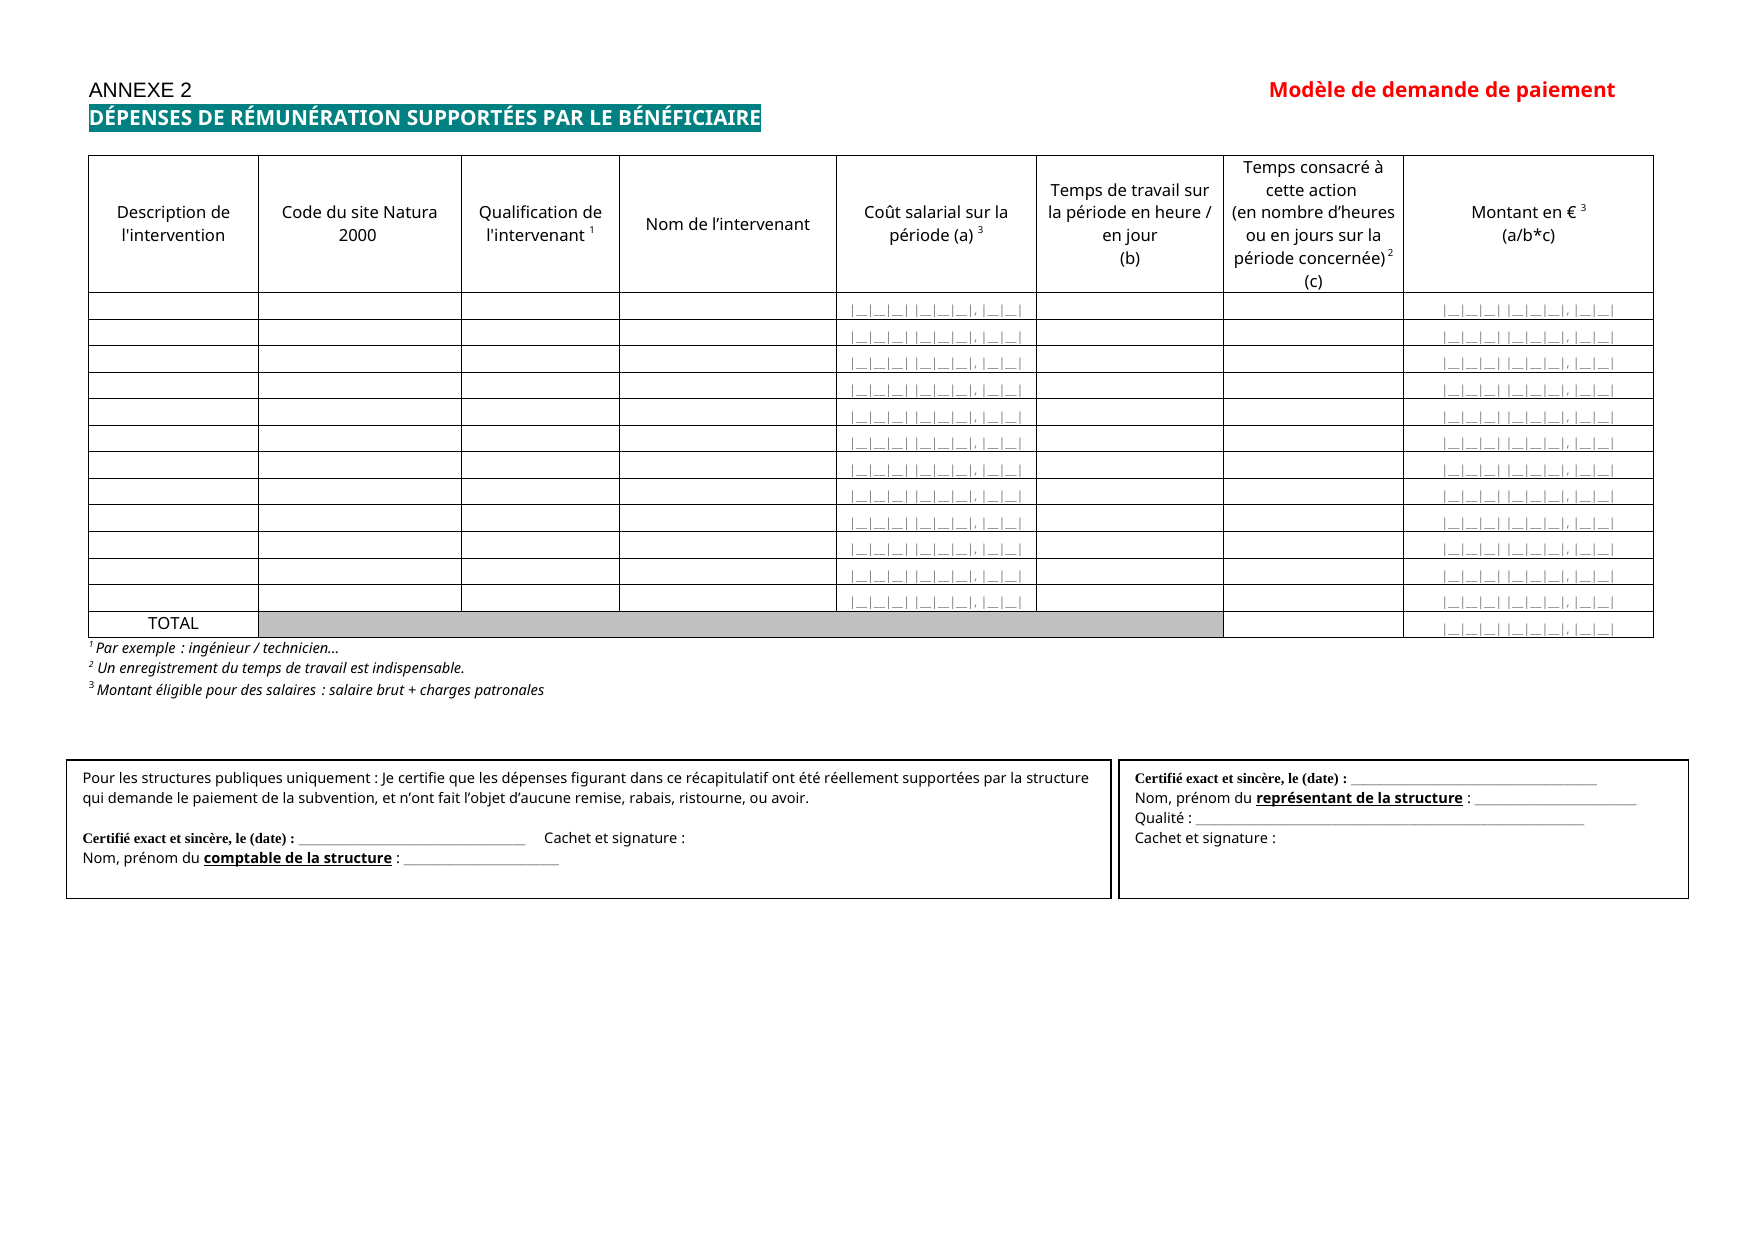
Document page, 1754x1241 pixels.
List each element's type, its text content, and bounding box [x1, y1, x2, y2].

table_cell [462, 532, 619, 557]
table_cell |__|__|__| |__|__|__|, |__|__| [837, 479, 1036, 504]
table_cell [259, 293, 461, 318]
text Nom, prénom du comptable de la structure : ________________________ [82, 848, 1096, 868]
table_cell [259, 373, 461, 398]
table_cell [1224, 585, 1403, 611]
table_cell [620, 532, 836, 557]
table_cell [1224, 479, 1403, 504]
text Certifié exact et sincère, le (date) : ______________________________________ [1134, 768, 1672, 788]
table_cell |__|__|__| |__|__|__|, |__|__| [837, 346, 1036, 372]
table_cell [620, 320, 836, 345]
text 3 Montant éligible pour des salaires : salaire brut + charges patronales [89, 678, 1665, 701]
table_cell [1224, 346, 1403, 372]
table_cell [462, 505, 619, 531]
table_header Description de l'intervention [89, 156, 258, 292]
table_cell TOTAL [89, 612, 258, 637]
table_cell |__|__|__| |__|__|__|, |__|__| [837, 532, 1036, 557]
text Cachet et signature : [1134, 828, 1672, 848]
table_cell [1037, 399, 1223, 425]
table_cell [620, 585, 836, 611]
table_cell [1224, 320, 1403, 345]
table_cell [1037, 373, 1223, 398]
table_cell |__|__|__| |__|__|__|, |__|__| [837, 452, 1036, 478]
table_cell [1224, 399, 1403, 425]
table_cell |__|__|__| |__|__|__|, |__|__| [837, 505, 1036, 531]
table_cell [259, 505, 461, 531]
table_cell |__|__|__| |__|__|__|, |__|__| [1404, 452, 1653, 478]
table_header Coût salarial sur la période (a) 3 [837, 156, 1036, 292]
table_cell [259, 479, 461, 504]
text Nom, prénom du représentant de la structure : _________________________ [1134, 788, 1672, 808]
table_cell |__|__|__| |__|__|__|, |__|__| [837, 373, 1036, 398]
table_cell [620, 373, 836, 398]
table_cell [1037, 532, 1223, 557]
table_cell |__|__|__| |__|__|__|, |__|__| [1404, 585, 1653, 611]
table_cell |__|__|__| |__|__|__|, |__|__| [1404, 293, 1653, 318]
table_cell [462, 346, 619, 372]
table_cell [89, 532, 258, 557]
table_cell |__|__|__| |__|__|__|, |__|__| [1404, 479, 1653, 504]
table_cell [1037, 426, 1223, 451]
table_cell [1224, 426, 1403, 451]
table_cell |__|__|__| |__|__|__|, |__|__| [1404, 399, 1653, 425]
table_cell [620, 399, 836, 425]
subtitle Dépenses de rémunération supportées par le bénéficiaire [89, 103, 1665, 132]
text 2 Un enregistrement du temps de travail est indispensable. [89, 658, 1665, 678]
table_cell [89, 585, 258, 611]
table_cell [620, 346, 836, 372]
table_cell [259, 346, 461, 372]
table_cell |__|__|__| |__|__|__|, |__|__| [837, 585, 1036, 611]
table_cell [259, 320, 461, 345]
table_cell [89, 559, 258, 584]
text 1 Par exemple : ingénieur / technicien… [89, 638, 1665, 658]
table_cell [89, 479, 258, 504]
table_cell [620, 505, 836, 531]
table_cell [89, 346, 258, 372]
table_cell [462, 293, 619, 318]
text Certifié exact et sincère, le (date) : ___________________________________ Cachet et signature : [82, 828, 1096, 848]
table_cell [462, 479, 619, 504]
table_cell |__|__|__| |__|__|__|, |__|__| [837, 399, 1036, 425]
table_cell |__|__|__| |__|__|__|, |__|__| [837, 559, 1036, 584]
table_cell [89, 505, 258, 531]
table_cell [89, 399, 258, 425]
table_cell |__|__|__| |__|__|__|, |__|__| [837, 320, 1036, 345]
table_cell [89, 373, 258, 398]
table_cell [1224, 559, 1403, 584]
text Qualité : ____________________________________________________________ [1134, 808, 1672, 828]
table_cell [1037, 346, 1223, 372]
table_cell [462, 426, 619, 451]
table_cell [462, 452, 619, 478]
table_cell [1224, 505, 1403, 531]
table_header Temps de travail sur la période en heure / en jour (b) [1037, 156, 1223, 292]
table_cell [89, 293, 258, 318]
table_header Qualification de l'intervenant 1 [462, 156, 619, 292]
table_cell [259, 399, 461, 425]
table_cell [89, 426, 258, 451]
table_cell [89, 320, 258, 345]
table_cell |__|__|__| |__|__|__|, |__|__| [1404, 426, 1653, 451]
table_cell [620, 426, 836, 451]
table_cell [1037, 559, 1223, 584]
table_cell [1224, 373, 1403, 398]
table_cell |__|__|__| |__|__|__|, |__|__| [1404, 612, 1653, 637]
table_cell [1037, 320, 1223, 345]
table_cell [259, 532, 461, 557]
table_cell |__|__|__| |__|__|__|, |__|__| [1404, 320, 1653, 345]
table_cell [1224, 452, 1403, 478]
table_cell |__|__|__| |__|__|__|, |__|__| [1404, 346, 1653, 372]
table_cell [620, 452, 836, 478]
table_cell [1037, 585, 1223, 611]
table_cell [1037, 505, 1223, 531]
table_cell [1037, 452, 1223, 478]
table_cell [259, 426, 461, 451]
table_cell [259, 612, 1223, 637]
table_header Temps consacré à cette action (en nombre d’heures ou en jours sur la période concernée) 2 (c) [1224, 156, 1403, 292]
table_cell [620, 559, 836, 584]
table_cell |__|__|__| |__|__|__|, |__|__| [1404, 505, 1653, 531]
table_cell [462, 373, 619, 398]
table_cell [259, 585, 461, 611]
table_cell [462, 320, 619, 345]
table_cell [1037, 479, 1223, 504]
table_cell [462, 585, 619, 611]
table_cell |__|__|__| |__|__|__|, |__|__| [837, 293, 1036, 318]
table_cell [462, 399, 619, 425]
table_cell [1224, 612, 1403, 637]
table_cell [1037, 293, 1223, 318]
table_cell [1224, 532, 1403, 557]
table_cell |__|__|__| |__|__|__|, |__|__| [1404, 532, 1653, 557]
table_header Code du site Natura 2000 [259, 156, 461, 292]
table_header Montant en € 3 (a/b*c) [1404, 156, 1653, 292]
text Pour les structures publiques uniquement : Je certifie que les dépenses figurant dans ce récapitulatif ont été réellement supportées par la structure qui demande le paiement de la subvention, et n’ont fait l’objet d’aucune remise, rabais, ristourne, ou avoir. [82, 768, 1096, 808]
table_cell |__|__|__| |__|__|__|, |__|__| [837, 426, 1036, 451]
table_cell |__|__|__| |__|__|__|, |__|__| [1404, 373, 1653, 398]
table_cell [89, 452, 258, 478]
table_cell [620, 479, 836, 504]
table_header Nom de l’intervenant [620, 156, 836, 292]
table_cell [259, 559, 461, 584]
table_cell [620, 293, 836, 318]
table_cell [1224, 293, 1403, 318]
table_cell [462, 559, 619, 584]
table_cell [259, 452, 461, 478]
table_cell |__|__|__| |__|__|__|, |__|__| [1404, 559, 1653, 584]
